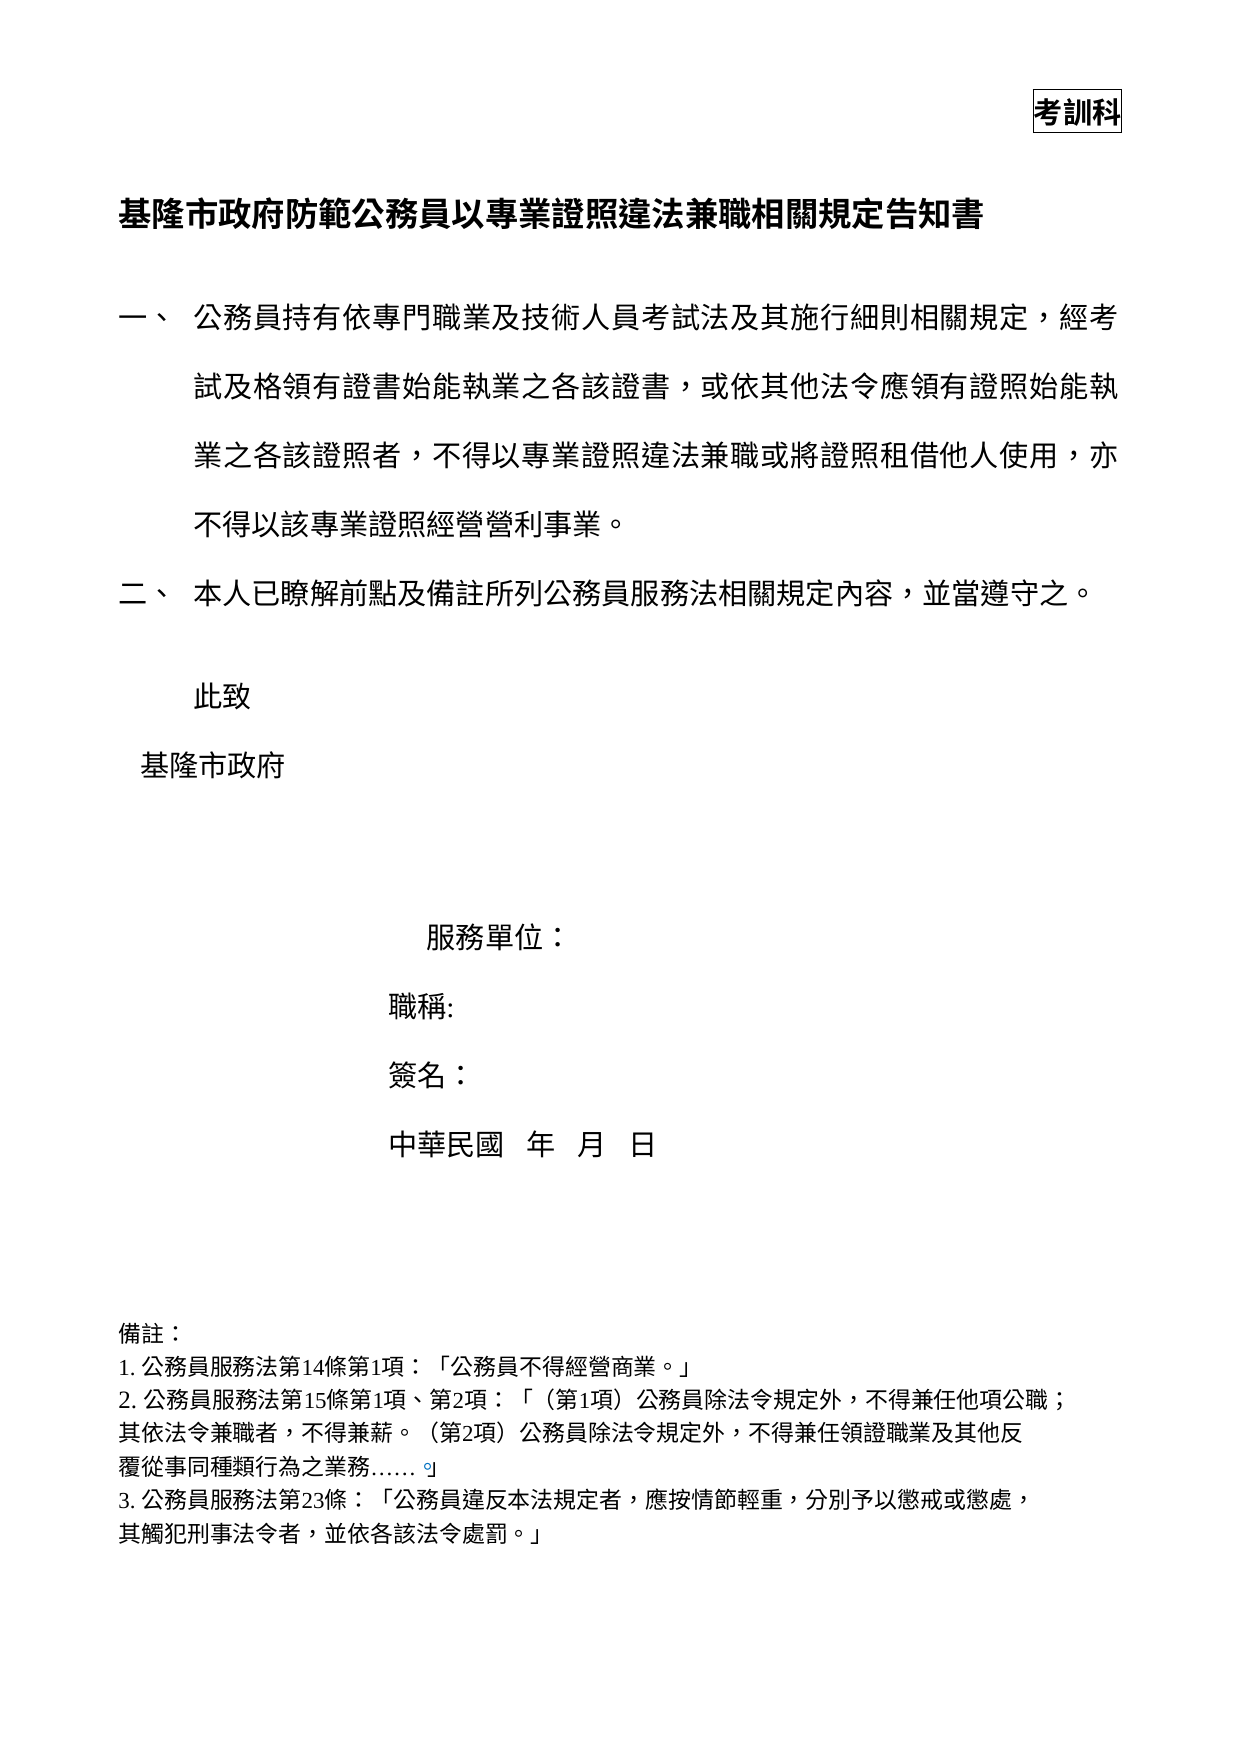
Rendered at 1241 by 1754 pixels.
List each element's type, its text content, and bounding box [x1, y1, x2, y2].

text 2. 公務員服務法第15條第1項、第2項：「（第1項）公務員除法令規定外，不得兼任他項公職； [118, 1382, 1122, 1415]
text 基隆市政府 [118, 729, 1122, 798]
text 服務單位： [193, 902, 1122, 971]
text 備註： [118, 1315, 1122, 1349]
text 其依法令兼職者，不得兼薪。（第2項）公務員除法令規定外，不得兼任領證職業及其他反 [118, 1415, 1122, 1448]
list 本人已瞭解前點及備註所列公務員服務法相關規定內容，並當遵守之。 [118, 557, 1122, 626]
text 此致 [193, 660, 1122, 729]
text 3. 公務員服務法第23條：「公務員違反本法規定者，應按情節輕重，分別予以懲戒或懲處， [118, 1482, 1122, 1515]
text 職稱: [118, 971, 1122, 1039]
text 覆從事同種類行為之業務……。」 [118, 1448, 1122, 1482]
text 簽名： [118, 1039, 1122, 1108]
text 其觸犯刑事法令者，並依各該法令處罰。」 [118, 1515, 1122, 1549]
text 中華民國 年 月 日 [118, 1108, 1122, 1177]
text 基隆市政府防範公務員以專業證照違法兼職相關規定告知書 [118, 178, 1122, 247]
list 公務員持有依專門職業及技術人員考試法及其施行細則相關規定，經考試及格領有證書始能執業之各該證書，或依其他法令應領有證照始能執業之各該證照者，不得以專業證照違法兼職或將證照租借他人使用，亦不得以該專業證照經營營利事業。 [118, 281, 1122, 557]
text 1. 公務員服務法第14條第1項：「公務員不得經營商業。」 [118, 1349, 1122, 1382]
